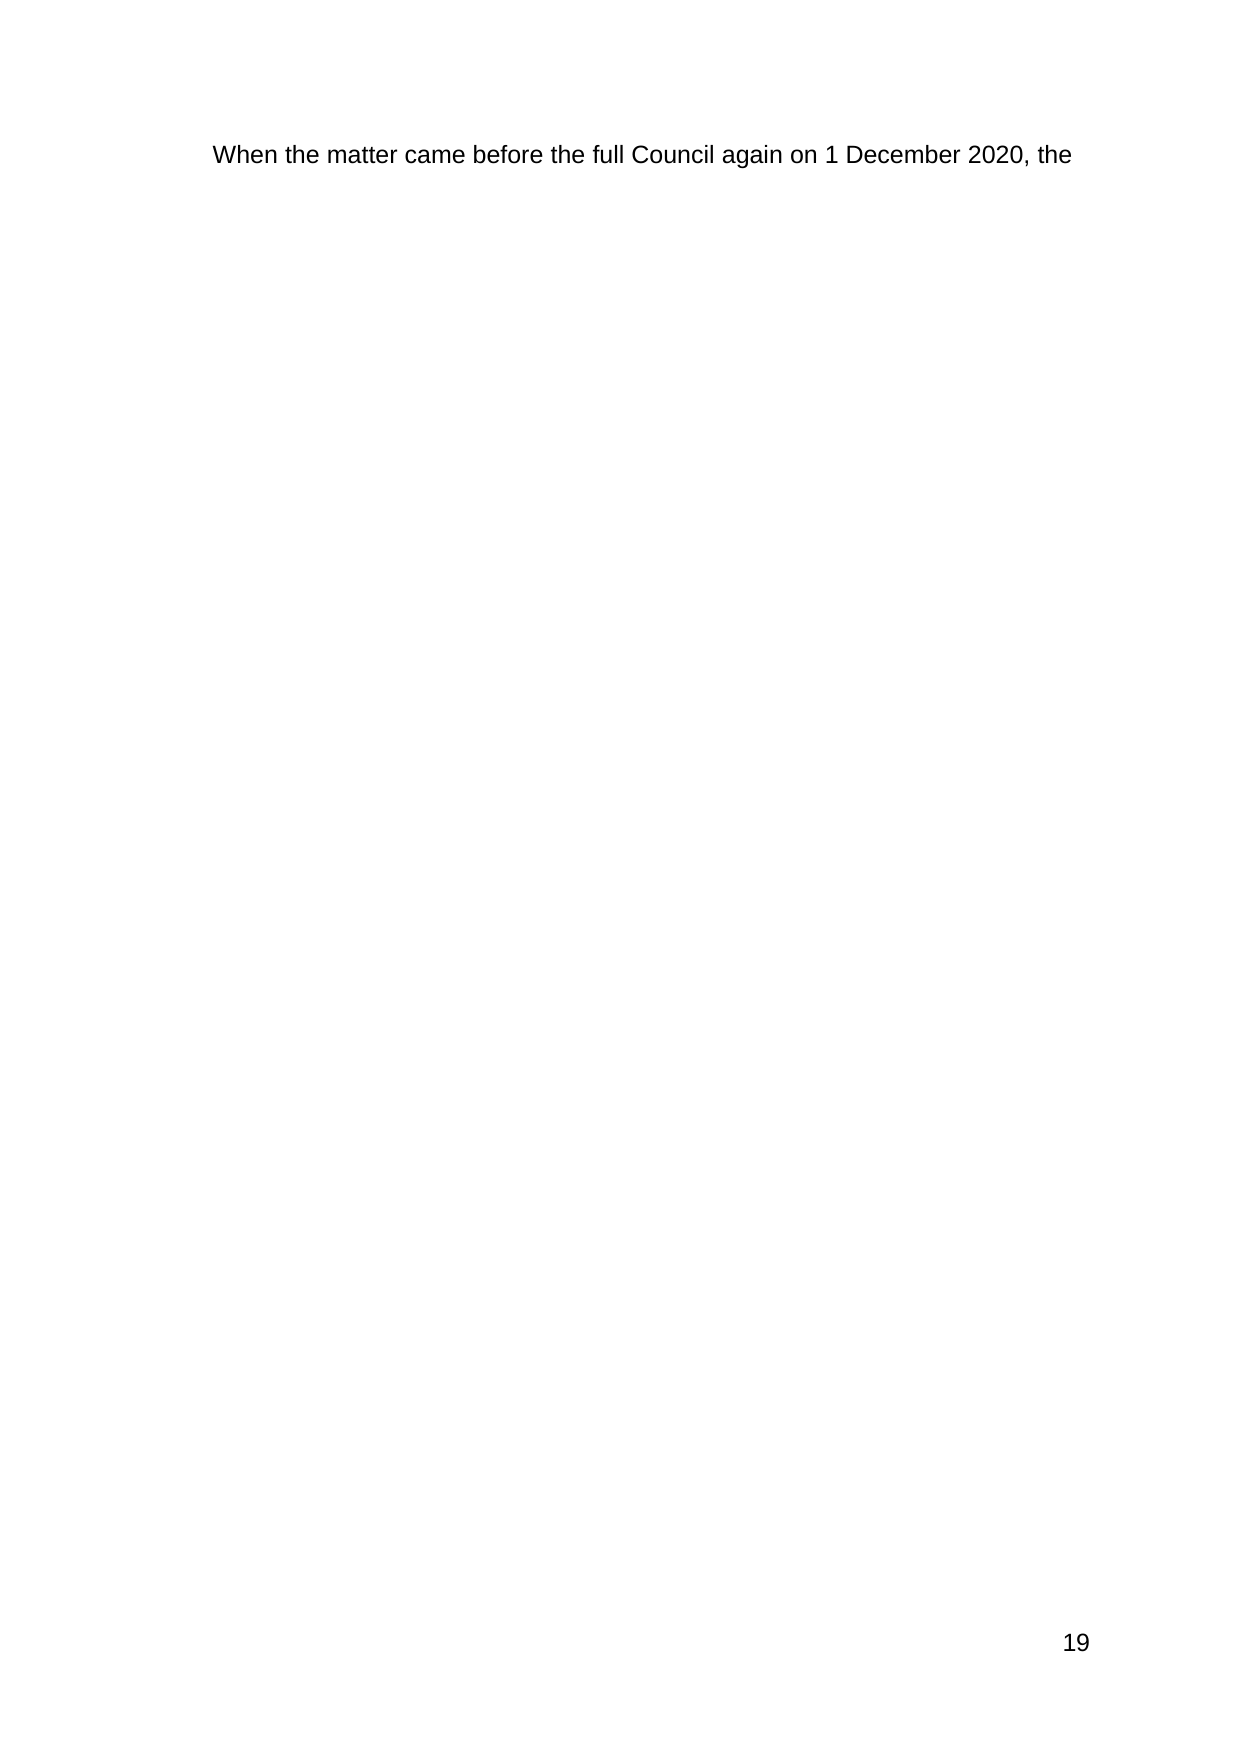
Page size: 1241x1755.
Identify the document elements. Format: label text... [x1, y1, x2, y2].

list When the matter came before the full Council again on 1 December 2020, the [150, 139, 1072, 168]
